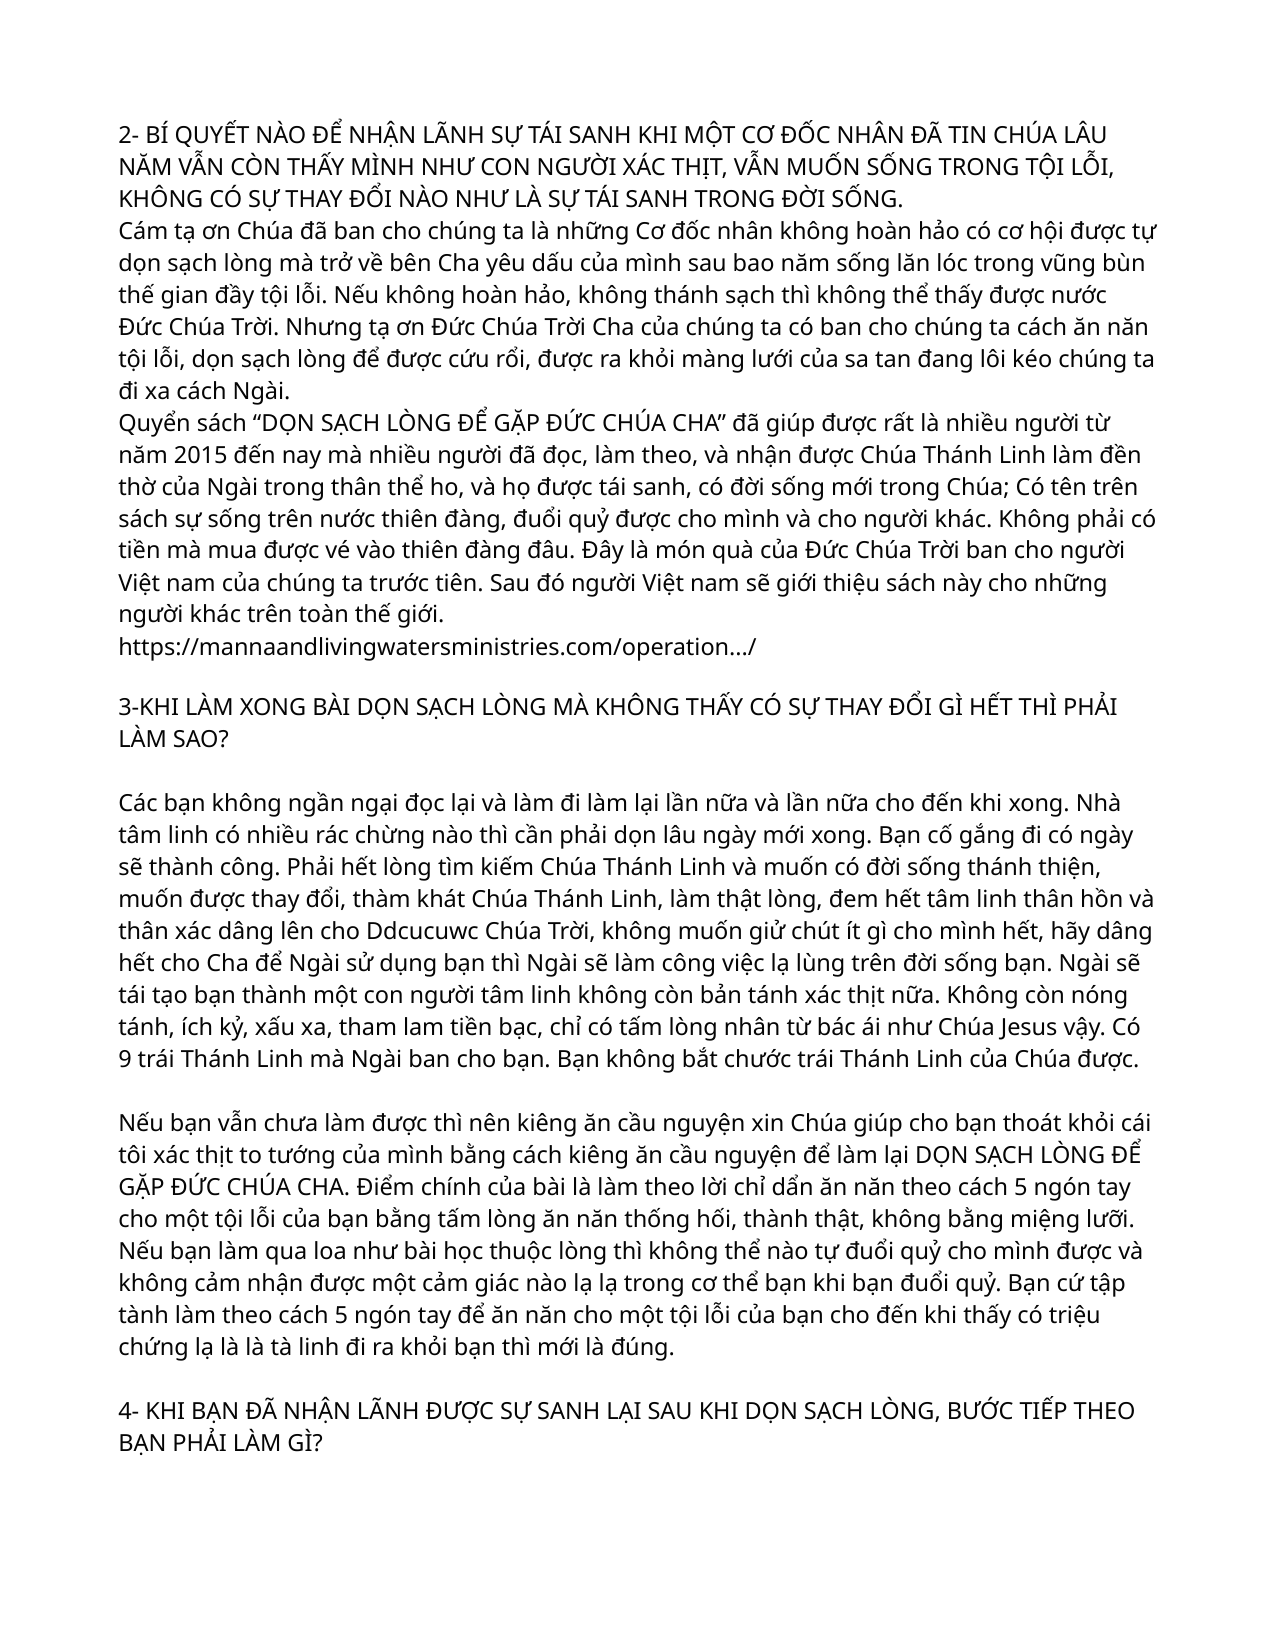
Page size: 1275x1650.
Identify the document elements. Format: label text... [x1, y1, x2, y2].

text Quyển sách “DỌN SẠCH LÒNG ĐỂ GẶP ĐỨC CHÚA CHA” đã giúp được rất là nhiều người từ năm 2015 đến nay mà nhiều người đã đọc, làm theo, và nhận được Chúa Thánh Linh làm đền thờ của Ngài trong thân thể ho, và họ được tái sanh, có đời sống mới trong Chúa; Có tên trên sách sự sống trên nước thiên đàng, đuổi quỷ được cho mình và cho người khác. Không phải có tiền mà mua được vé vào thiên đàng đâu. Đây là món quà của Đức Chúa Trời ban cho người Việt nam của chúng ta trước tiên. Sau đó người Việt nam sẽ giới thiệu sách này cho những người khác trên toàn thế giới. [118, 406, 1157, 630]
text Các bạn không ngần ngại đọc lại và làm đi làm lại lần nữa và lần nữa cho đến khi xong. Nhà tâm linh có nhiều rác chừng nào thì cần phải dọn lâu ngày mới xong. Bạn cố gắng đi có ngày sẽ thành công. Phải hết lòng tìm kiếm Chúa Thánh Linh và muốn có đời sống thánh thiện, muốn được thay đổi, thàm khát Chúa Thánh Linh, làm thật lòng, đem hết tâm linh thân hồn và thân xác dâng lên cho Ddcucuwc Chúa Trời, không muốn giử chút ít gì cho mình hết, hãy dâng hết cho Cha để Ngài sử dụng bạn thì Ngài sẽ làm công việc lạ lùng trên đời sống bạn. Ngài sẽ tái tạo bạn thành một con người tâm linh không còn bản tánh xác thịt nữa. Không còn nóng tánh, ích kỷ, xấu xa, tham lam tiền bạc, chỉ có tấm lòng nhân từ bác ái như Chúa Jesus vậy. Có 9 trái Thánh Linh mà Ngài ban cho bạn. Bạn không bắt chước trái Thánh Linh của Chúa được. [118, 786, 1157, 1074]
text Nếu bạn vẫn chưa làm được thì nên kiêng ăn cầu nguyện xin Chúa giúp cho bạn thoát khỏi cái tôi xác thịt to tướng của mình bằng cách kiêng ăn cầu nguyện để làm lại DỌN SẠCH LÒNG ĐỂ GẶP ĐỨC CHÚA CHA. Điểm chính của bài là làm theo lời chỉ dẩn ăn năn theo cách 5 ngón tay cho một tội lỗi của bạn bằng tấm lòng ăn năn thống hối, thành thật, không bằng miệng lưỡi. Nếu bạn làm qua loa như bài học thuộc lòng thì không thể nào tự đuổi quỷ cho mình được và không cảm nhận được một cảm giác nào lạ lạ trong cơ thể bạn khi bạn đuổi quỷ. Bạn cứ tập tành làm theo cách 5 ngón tay để ăn năn cho một tội lỗi của bạn cho đến khi thấy có triệu chứng lạ là là tà linh đi ra khỏi bạn thì mới là đúng. [118, 1106, 1157, 1362]
text Cám tạ ơn Chúa đã ban cho chúng ta là những Cơ đốc nhân không hoàn hảo có cơ hội được tự dọn sạch lòng mà trở về bên Cha yêu dấu của mình sau bao năm sống lăn lóc trong vũng bùn thế gian đầy tội lỗi. Nếu không hoàn hảo, không thánh sạch thì không thể thấy được nước Đức Chúa Trời. Nhưng tạ ơn Đức Chúa Trời Cha của chúng ta có ban cho chúng ta cách ăn năn tội lỗi, dọn sạch lòng để được cứu rổi, được ra khỏi màng lưới của sa tan đang lôi kéo chúng ta đi xa cách Ngài. [118, 214, 1157, 406]
text 4- KHI BẠN ĐÃ NHẬN LÃNH ĐƯỢC SỰ SANH LẠI SAU KHI DỌN SẠCH LÒNG, BƯỚC TIẾP THEO BẠN PHẢI LÀM GÌ? [118, 1394, 1157, 1458]
text 3-KHI LÀM XONG BÀI DỌN SẠCH LÒNG MÀ KHÔNG THẤY CÓ SỰ THAY ĐỔI GÌ HẾT THÌ PHẢI LÀM SAO? [118, 691, 1157, 754]
text https://mannaandlivingwatersministries.com/operation.../ [118, 630, 1157, 662]
text 2- BÍ QUYẾT NÀO ĐỂ NHẬN LÃNH SỰ TÁI SANH KHI MỘT CƠ ĐỐC NHÂN ĐÃ TIN CHÚA LÂU NĂM VẪN CÒN THẤY MÌNH NHƯ CON NGƯỜI XÁC THỊT, VẪN MUỐN SỐNG TRONG TỘI LỖI, KHÔNG CÓ SỰ THAY ĐỔI NÀO NHƯ LÀ SỰ TÁI SANH TRONG ĐỜI SỐNG. [118, 118, 1157, 214]
